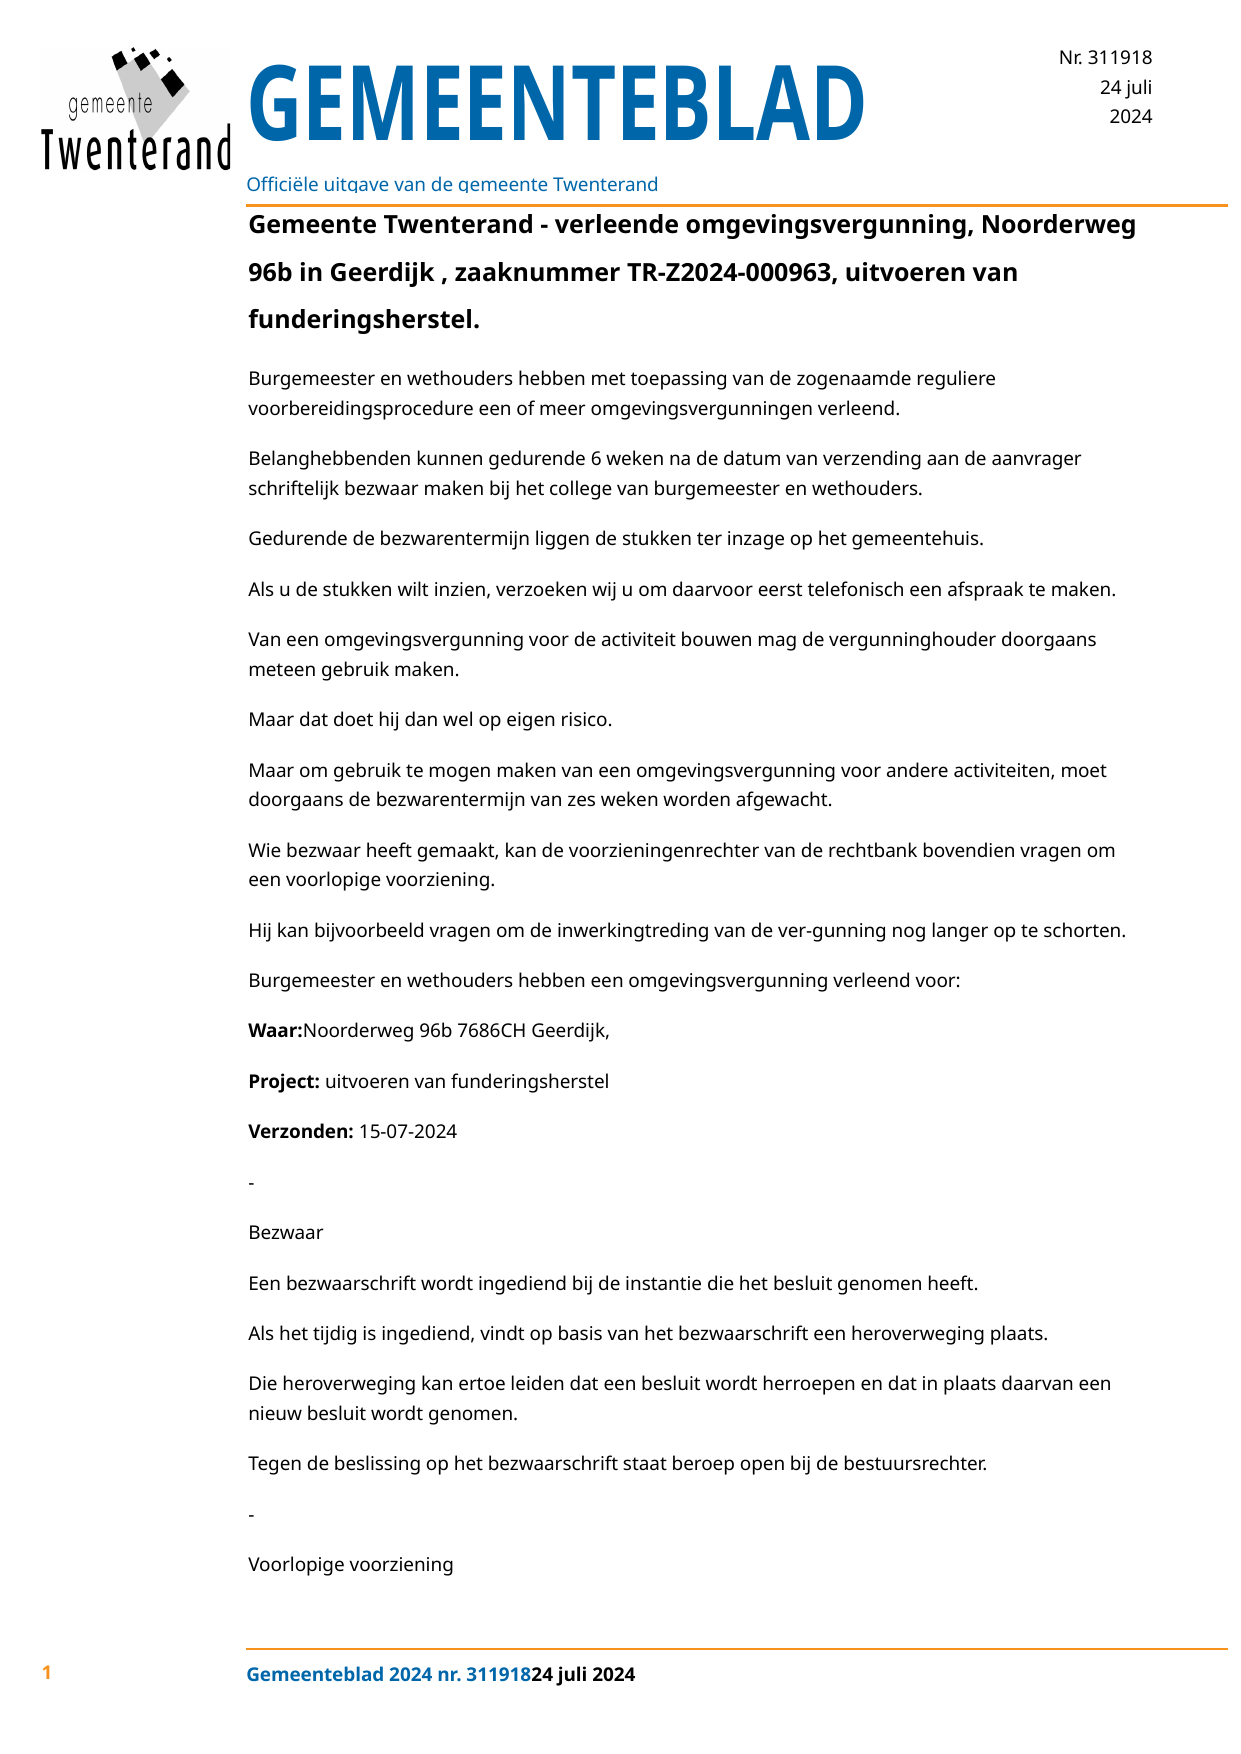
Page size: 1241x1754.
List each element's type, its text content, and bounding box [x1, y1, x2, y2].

text Bezwaar [248, 1219, 1152, 1245]
text Van een omgevingsvergunning voor de activiteit bouwen mag de vergunninghouder doorgaans meteen gebruik maken. [248, 626, 1152, 682]
text Project: uitvoeren van funderingsherstel [248, 1068, 1152, 1094]
text Wie bezwaar heeft gemaakt, kan de voorzieningenrechter van de rechtbank bovendien vragen om een voorlopige voorziening. [248, 837, 1152, 892]
text Gedurende de bezwarentermijn liggen de stukken ter inzage op het gemeentehuis. [248, 526, 1152, 551]
text Maar dat doet hij dan wel op eigen risico. [248, 706, 1152, 732]
text Maar om gebruik te mogen maken van een omgevingsvergunning voor andere activiteiten, moet doorgaans de bezwarentermijn van zes weken worden afgewacht. [248, 757, 1152, 812]
text - [248, 1501, 1152, 1527]
text Burgemeester en wethouders hebben een omgevingsvergunning verleend voor: [248, 967, 1152, 993]
text Als het tijdig is ingediend, vindt op basis van het bezwaarschrift een heroverweging plaats. [248, 1320, 1152, 1346]
text Die heroverweging kan ertoe leiden dat een besluit wordt herroepen en dat in plaats daarvan een nieuw besluit wordt genomen. [248, 1371, 1152, 1426]
text Verzonden: 15-07-2024 [248, 1118, 1152, 1144]
text - [248, 1169, 1152, 1194]
picture [41, 47, 231, 172]
text Als u de stukken wilt inzien, verzoeken wij u om daarvoor eerst telefonisch een afspraak te maken. [248, 576, 1152, 602]
text Een bezwaarschrift wordt ingediend bij de instantie die het besluit genomen heeft. [248, 1270, 1152, 1295]
text Hij kan bijvoorbeeld vragen om de inwerkingtreding van de ver-gunning nog langer op te schorten. [248, 917, 1152, 942]
text Tegen de beslissing op het bezwaarschrift staat beroep open bij de bestuursrechter. [248, 1451, 1152, 1476]
text Belanghebbenden kunnen gedurende 6 weken na de datum van verzending aan de aanvrager schriftelijk bezwaar maken bij het college van burgemeester en wethouders. [248, 446, 1152, 501]
text Burgemeester en wethouders hebben met toepassing van de zogenaamde reguliere voorbereidingsprocedure een of meer omgevingsvergunningen verleend. [248, 366, 1152, 421]
text Gemeente Twenterand - verleende omgevingsvergunning, Noorderweg 96b in Geerdijk , zaaknummer TR-Z2024-000963, uitvoeren van funderingsherstel. [248, 207, 1152, 336]
text Waar:Noorderweg 96b 7686CH Geerdijk, [248, 1018, 1152, 1043]
text Voorlopige voorziening [248, 1551, 1152, 1577]
